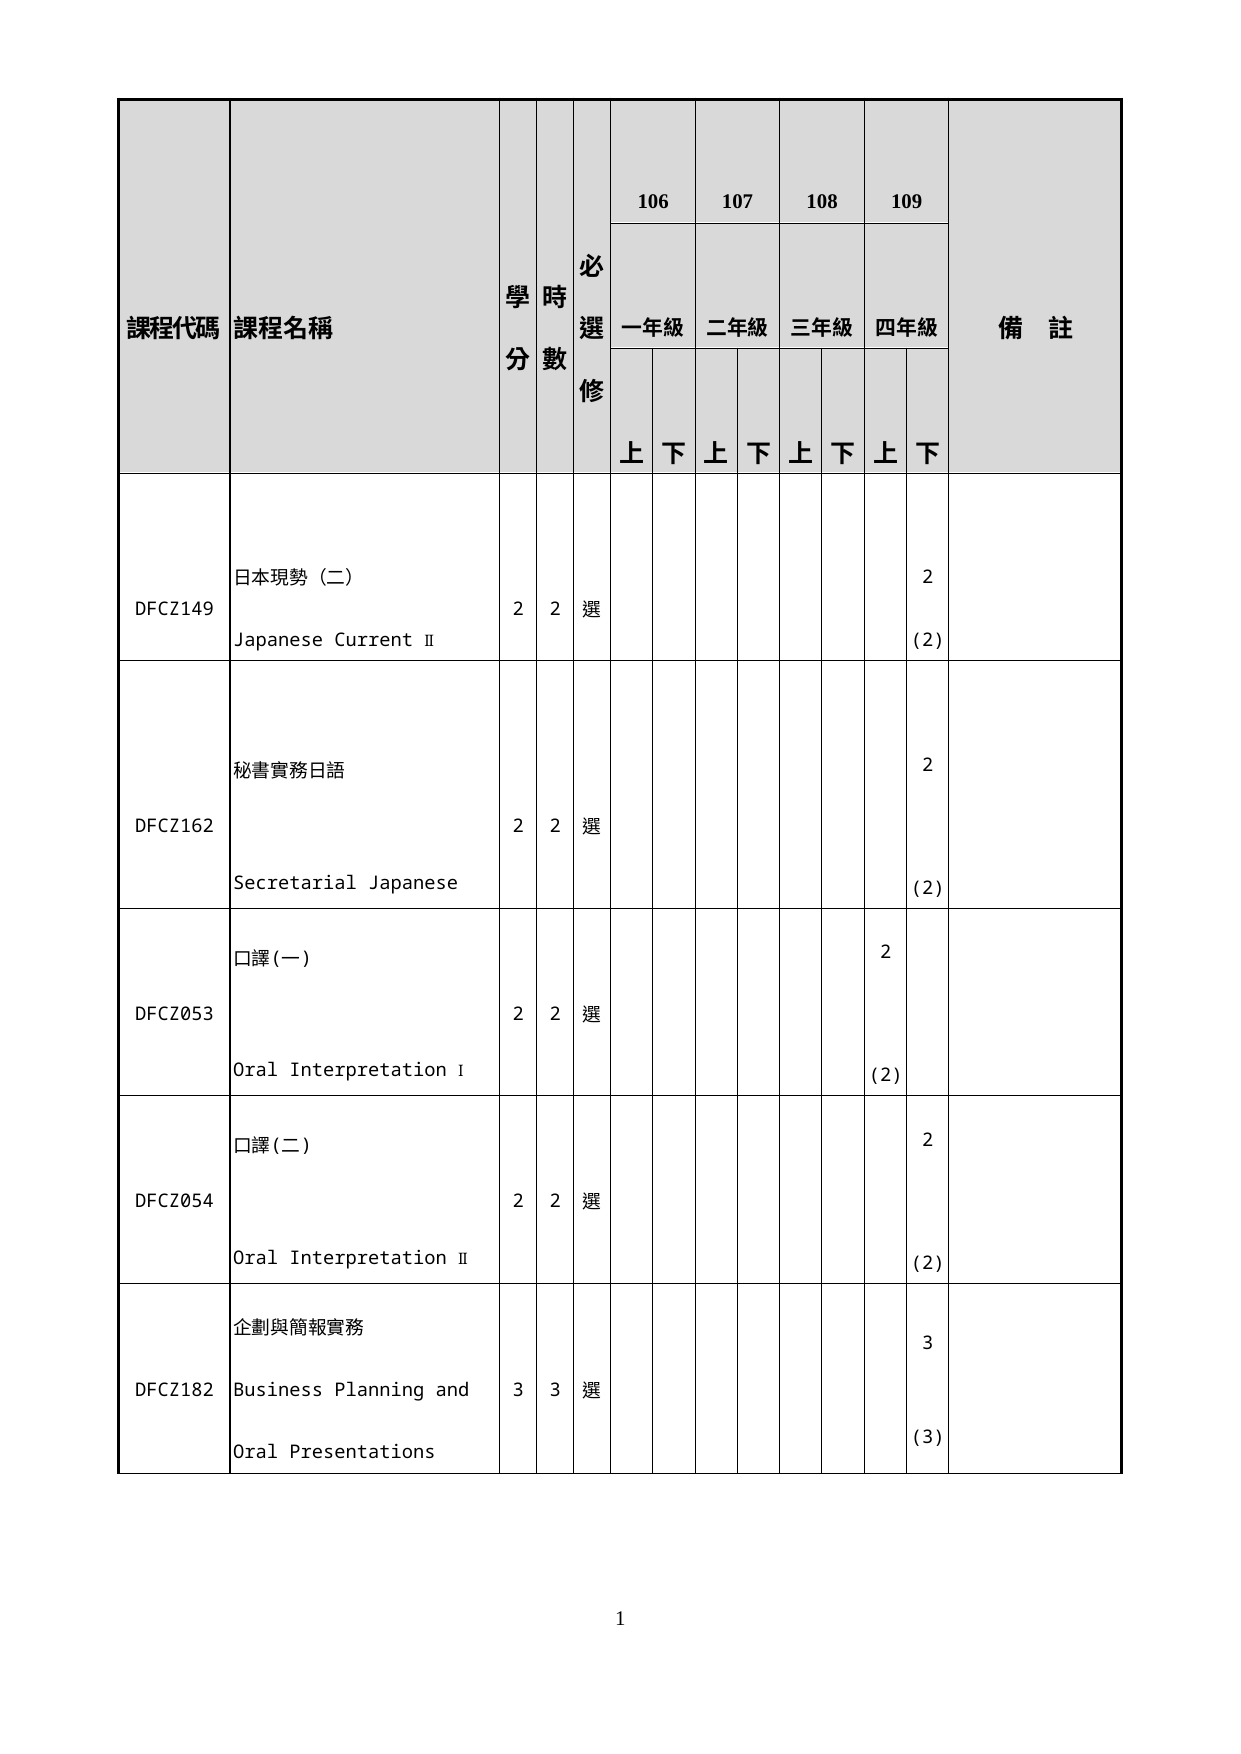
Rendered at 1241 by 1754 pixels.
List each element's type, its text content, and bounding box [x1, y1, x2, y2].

table_cell 一年級 [611, 224, 695, 347]
table_cell [653, 909, 695, 1095]
table_cell 上 [780, 349, 821, 472]
table_cell 二年級 [696, 224, 779, 347]
table_cell DFCZ182 [120, 1284, 229, 1472]
table_cell [822, 1096, 864, 1283]
table_cell [696, 474, 737, 660]
table_cell [949, 909, 1120, 1095]
table_cell DFCZ054 [120, 1096, 229, 1283]
table_cell 2 [500, 474, 536, 660]
table_cell [696, 909, 737, 1095]
table_cell 上 [696, 349, 737, 472]
table_cell 上 [611, 349, 652, 472]
table_cell [780, 909, 821, 1095]
table_cell 3 [500, 1284, 536, 1472]
table_cell [865, 1284, 906, 1472]
table_header 108 [780, 101, 864, 222]
table_cell [865, 661, 906, 908]
table_cell 選 [574, 1096, 610, 1283]
table_header 109 [865, 101, 948, 222]
table_cell [611, 474, 652, 660]
table_header 必選修 [574, 101, 610, 472]
table_cell [738, 1284, 779, 1472]
table_cell [738, 1096, 779, 1283]
table_cell [822, 661, 864, 908]
table_header 107 [696, 101, 779, 222]
table_header 時數 [537, 101, 573, 472]
table_cell [653, 1284, 695, 1472]
table_cell 2 [500, 1096, 536, 1283]
table_cell 下 [738, 349, 779, 472]
table_cell 下 [653, 349, 695, 472]
table_cell [907, 909, 948, 1095]
table_cell 四年級 [865, 224, 948, 347]
table_cell [611, 1096, 652, 1283]
table_cell 2 [500, 661, 536, 908]
table_cell 2 (2) [865, 909, 906, 1095]
table_cell 日本現勢（二） Japanese Current Ⅱ [231, 474, 499, 660]
table_cell [738, 661, 779, 908]
table_header 課程名稱 [231, 101, 499, 472]
table_cell [949, 1096, 1120, 1283]
table_cell 選 [574, 661, 610, 908]
table_cell 3 [537, 1284, 573, 1472]
table_cell 2 [537, 661, 573, 908]
table_cell 上 [865, 349, 906, 472]
table_cell DFCZ053 [120, 909, 229, 1095]
table_cell [822, 474, 864, 660]
table_cell 3 (3) [907, 1284, 948, 1472]
table_cell [696, 661, 737, 908]
table_cell 2 (2) [907, 474, 948, 660]
table_cell 選 [574, 909, 610, 1095]
table_cell [949, 474, 1120, 660]
table_cell 秘書實務日語 Secretarial Japanese [231, 661, 499, 908]
table_cell 2 [537, 909, 573, 1095]
table_cell [611, 661, 652, 908]
table_header 106 [611, 101, 695, 222]
table_cell 企劃與簡報實務 Business Planning and Oral Presentations [231, 1284, 499, 1472]
table_cell [822, 1284, 864, 1472]
table_cell [780, 1096, 821, 1283]
table_cell 下 [907, 349, 948, 472]
table_cell 口譯(二) Oral Interpretation Ⅱ [231, 1096, 499, 1283]
table_cell 2 (2) [907, 1096, 948, 1283]
table_cell DFCZ149 [120, 474, 229, 660]
table_cell DFCZ162 [120, 661, 229, 908]
table_cell 選 [574, 474, 610, 660]
table_cell [780, 661, 821, 908]
table_cell [865, 1096, 906, 1283]
table_cell [949, 1284, 1120, 1472]
table_cell 三年級 [780, 224, 864, 347]
table_cell [949, 661, 1120, 908]
table_header 備 註 [949, 101, 1120, 472]
table_cell 2 [537, 1096, 573, 1283]
table_cell [611, 909, 652, 1095]
table_cell 下 [822, 349, 864, 472]
table_header 學分 [500, 101, 536, 472]
table_cell [738, 474, 779, 660]
table_cell [780, 474, 821, 660]
table_cell 2 (2) [907, 661, 948, 908]
table_header 課程代碼 [120, 101, 229, 472]
table_cell 選 [574, 1284, 610, 1472]
table_cell [738, 909, 779, 1095]
table_cell [653, 1096, 695, 1283]
table_cell [611, 1284, 652, 1472]
table_cell [696, 1096, 737, 1283]
table_cell 2 [500, 909, 536, 1095]
table_cell [822, 909, 864, 1095]
table_cell [653, 661, 695, 908]
table_cell 2 [537, 474, 573, 660]
table_cell [696, 1284, 737, 1472]
table_cell [865, 474, 906, 660]
table_cell [780, 1284, 821, 1472]
table_cell 口譯(一) Oral Interpretation Ⅰ [231, 909, 499, 1095]
table_cell [653, 474, 695, 660]
